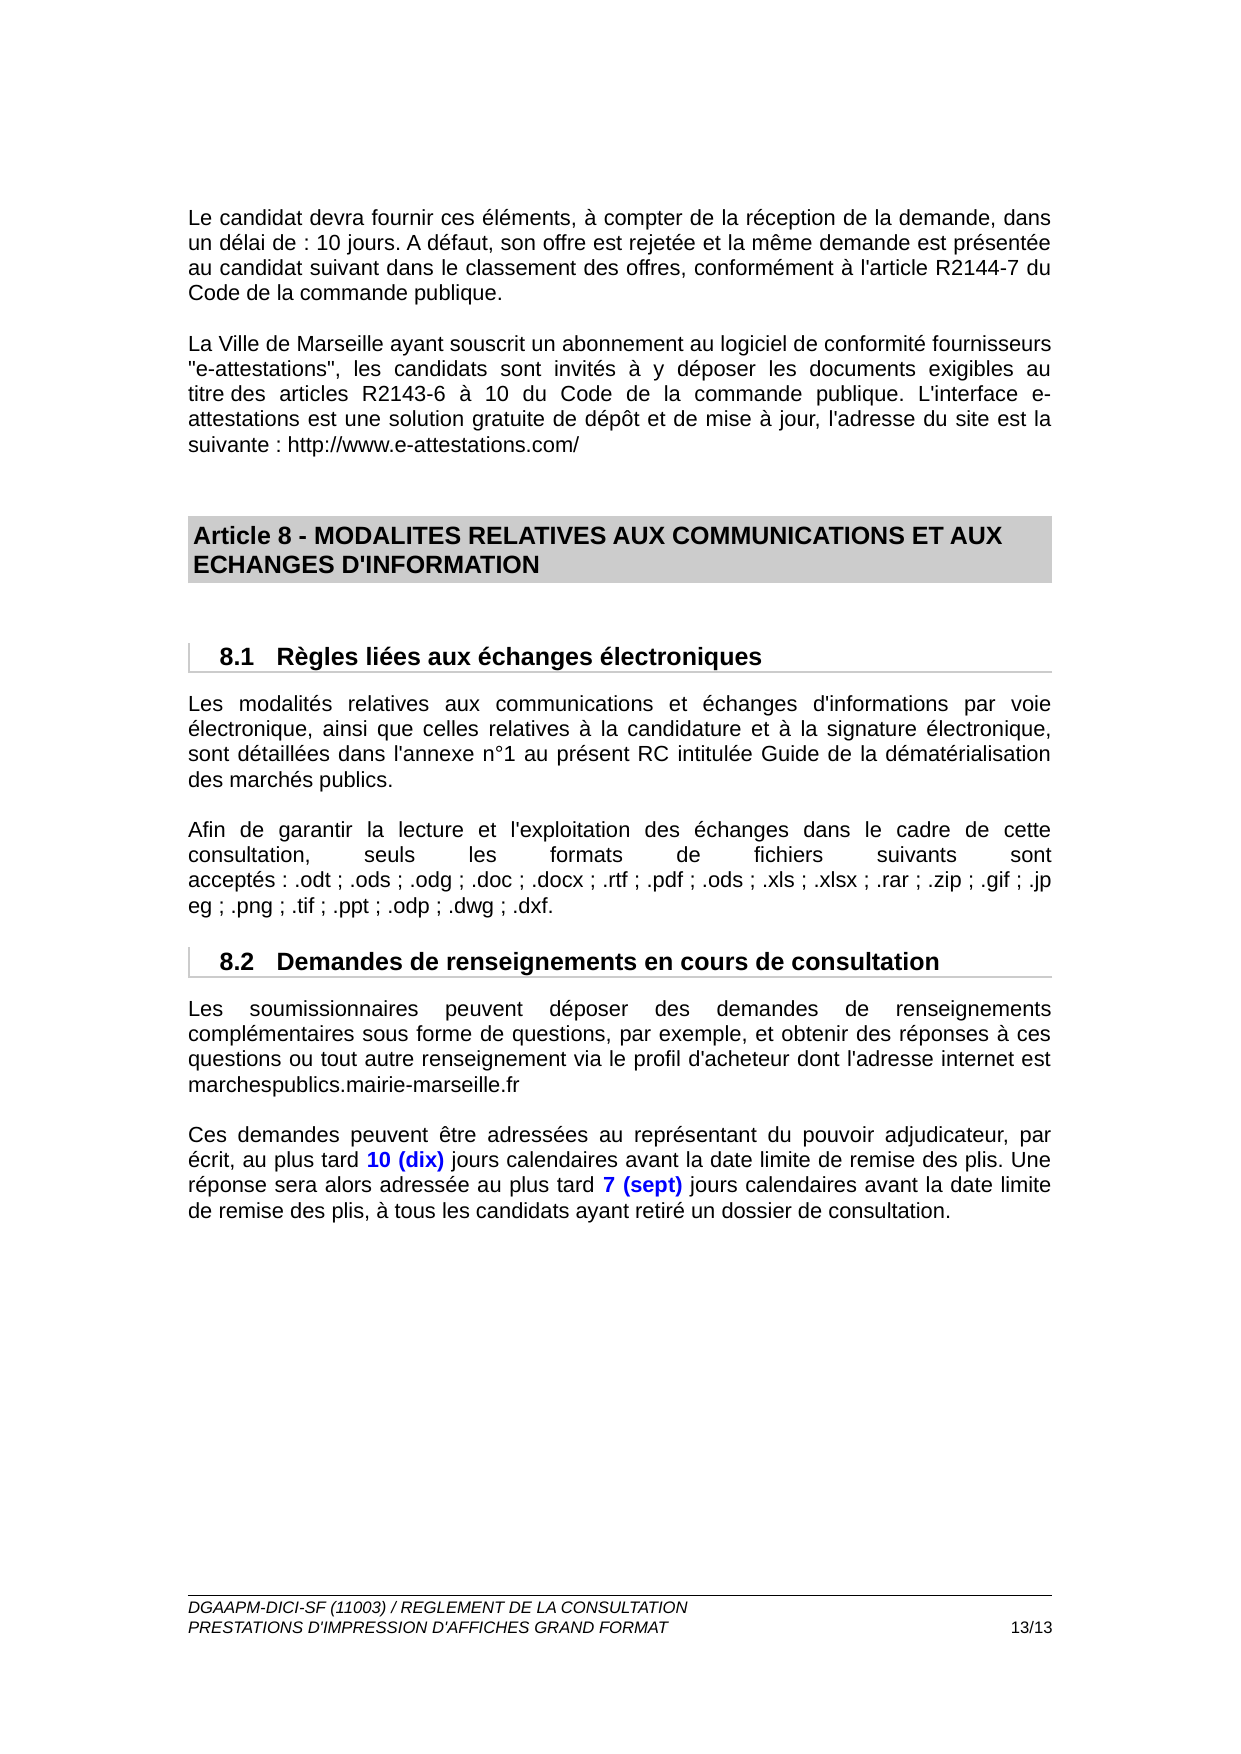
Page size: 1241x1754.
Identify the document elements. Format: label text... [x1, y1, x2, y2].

subtitle Demandes de renseignements en cours de consultation [190, 947, 1052, 976]
text Les modalités relatives aux communications et échanges d'informations par voie électronique, ainsi que celles relatives à la candidature et à la signature électronique, sont détaillées dans l'annexe n°1 au présent RC intitulée Guide de la dématérialisation des marchés publics. [188, 691, 1052, 792]
subtitle Règles liées aux échanges électroniques [188, 642, 1052, 671]
subtitle MODALITES RELATIVES AUX COMMUNICATIONS ET AUX ECHANGES D'INFORMATION [190, 518, 1050, 581]
text Afin de garantir la lecture et l'exploitation des échanges dans le cadre de cette consultation, seuls les formats de fichiers suivants sont acceptés : .odt ; .ods ; .odg ; .doc ; .docx ; .rtf ; .pdf ; .ods ; .xls ; .xlsx ; .rar ; .zip ; .gif ; .jpeg ; .png ; .tif ; .ppt ; .odp ; .dwg ; .dxf. [188, 817, 1052, 918]
text La Ville de Marseille ayant souscrit un abonnement au logiciel de conformité fournisseurs "e-attestations", les candidats sont invités à y déposer les documents exigibles au titre des articles R2143-6 à 10 du Code de la commande publique. L'interface e-attestations est une solution gratuite de dépôt et de mise à jour, l'adresse du site est la suivante : http://www.e-attestations.com/ [188, 331, 1052, 457]
text Les soumissionnaires peuvent déposer des demandes de renseignements complémentaires sous forme de questions, par exemple, et obtenir des réponses à ces questions ou tout autre renseignement via le profil d'acheteur dont l'adresse internet est marchespublics.mairie-marseille.fr [188, 996, 1052, 1097]
text Ces demandes peuvent être adressées au représentant du pouvoir adjudicateur, par écrit, au plus tard 10 (dix) jours calendaires avant la date limite de remise des plis. Une réponse sera alors adressée au plus tard 7 (sept) jours calendaires avant la date limite de remise des plis, à tous les candidats ayant retiré un dossier de consultation. [188, 1122, 1052, 1223]
text Le candidat devra fournir ces éléments, à compter de la réception de la demande, dans un délai de : 10 jours. A défaut, son offre est rejetée et la même demande est présentée au candidat suivant dans le classement des offres, conformément à l'article R2144-7 du Code de la commande publique. [188, 204, 1052, 305]
